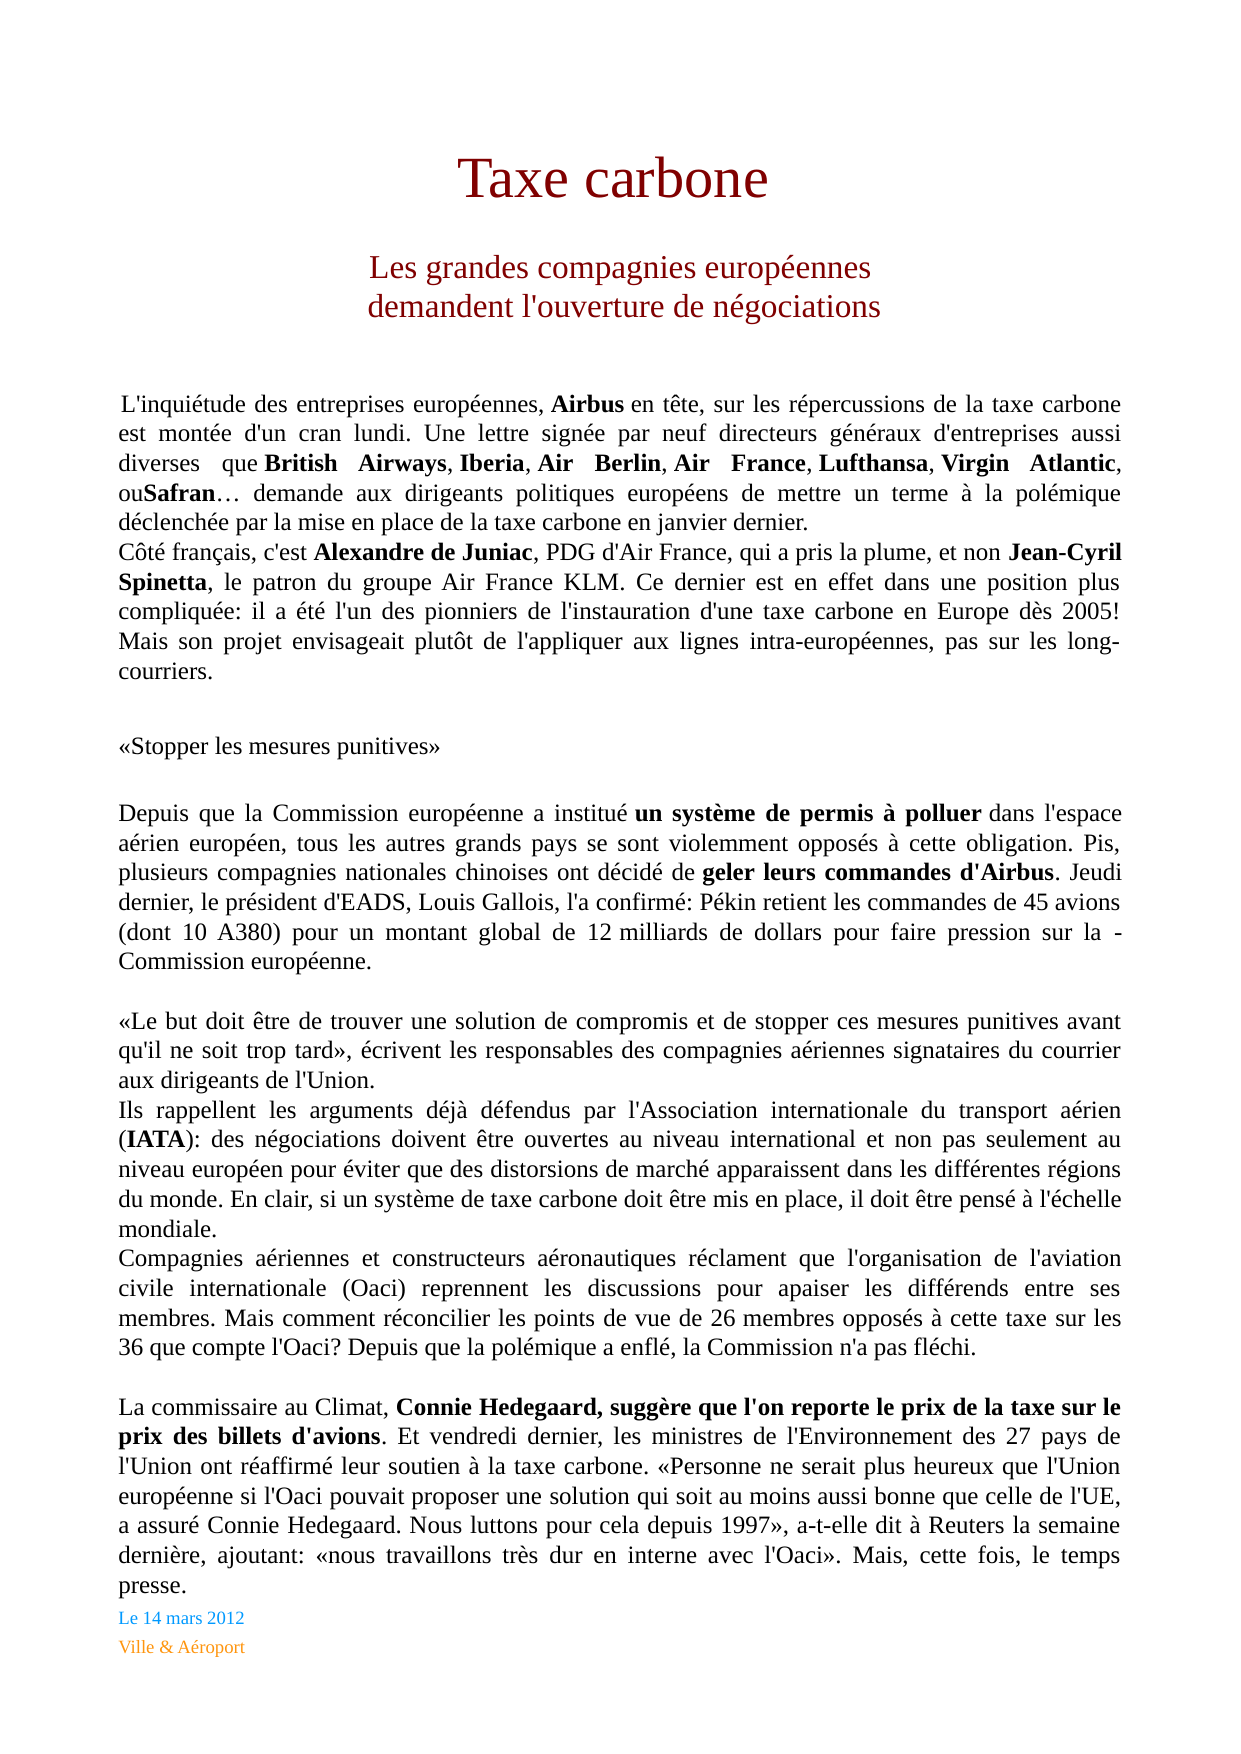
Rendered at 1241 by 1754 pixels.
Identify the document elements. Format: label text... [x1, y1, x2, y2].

text Compagnies aériennes et constructeurs aéronautiques réclament que l'organisation de l'aviation civile internationale (Oaci) reprennent les discussions pour apaiser les différends entre ses membres. Mais comment réconcilier les points de vue de 26 membres opposés à cette taxe sur les 36 que compte l'Oaci? Depuis que la polémique a enflé, la Commission n'a pas fléchi. [118, 1242, 1122, 1361]
text Depuis que la Commission européenne a institué un système de permis à polluer dans l'espace aérien européen, tous les autres grands pays se sont violemment opposés à cette obligation. Pis, plusieurs compagnies nationales chinoises ont décidé de geler leurs commandes d'Airbus. Jeudi dernier, le président d'EADS, Louis Gallois, l'a confirmé: Pékin retient les commandes de 45 avions (dont 10 A380) pour un montant global de 12 milliards de dollars pour faire pression sur la ­Commission européenne. [118, 797, 1122, 975]
subtitle Les grandes compagnies européennes demandent l'ouverture de négociations [118, 248, 1122, 324]
text Côté français, c'est Alexandre de Juniac, PDG d'Air France, qui a pris la plume, et non Jean-Cyril Spinetta, le patron du groupe Air France KLM. Ce dernier est en effet dans une position plus compliquée: il a été l'un des pionniers de l'instauration d'une taxe carbone en Europe dès 2005! Mais son projet envisageait plutôt de l'appliquer aux lignes intra-européennes, pas sur les long-courriers. [118, 536, 1122, 684]
text Le 14 mars 2012 Ville & Aéroport [118, 1599, 1122, 1658]
text Ils rappellent les arguments déjà défendus par l'Association internationale du transport aérien (IATA): des négociations doivent être ouvertes au niveau international et non pas seulement au niveau européen pour éviter que des distorsions de marché apparaissent dans les différentes régions du monde. En clair, si un système de taxe carbone doit être mis en place, il doit être pensé à l'échelle mondiale. [118, 1094, 1122, 1242]
text «Le but doit être de trouver une solution de compromis et de stopper ces mesures punitives avant qu'il ne soit trop tard», écrivent les responsables des compagnies aériennes signataires du courrier aux dirigeants de l'Union. [118, 1005, 1122, 1094]
text La commissaire au Climat, Connie Hedegaard, suggère que l'on reporte le prix de la taxe sur le prix des billets d'avions. Et vendredi dernier, les ministres de l'Environnement des 27 pays de l'Union ont réaffirmé leur soutien à la taxe carbone. «Personne ne serait plus heureux que l'Union européenne si l'Oaci pouvait proposer une ­solution qui soit au moins aussi bonne que celle de l'UE, a assuré Connie Hedegaard. Nous luttons pour cela depuis 1997», a-t-elle dit à Reuters la semaine der­nière, ajoutant: «nous travaillons très dur en interne avec l'Oaci». Mais, cette fois, le temps presse. [118, 1391, 1122, 1599]
subtitle «Stopper les mesures punitives» [118, 722, 1122, 759]
subtitle Taxe carbone [118, 143, 1122, 210]
text L'inquiétude des entreprises européennes, Airbus en tête, sur les répercussions de la taxe carbone est montée d'un cran lundi. Une lettre signée par neuf directeurs généraux d'entreprises aussi diverses que British Airways, Iberia, Air Berlin, Air France, Lufthansa, Virgin Atlantic, ouSafran… demande aux dirigeants politiques européens de mettre un terme à la polémique déclenchée par la mise en place de la taxe carbone en janvier dernier. [118, 388, 1122, 536]
